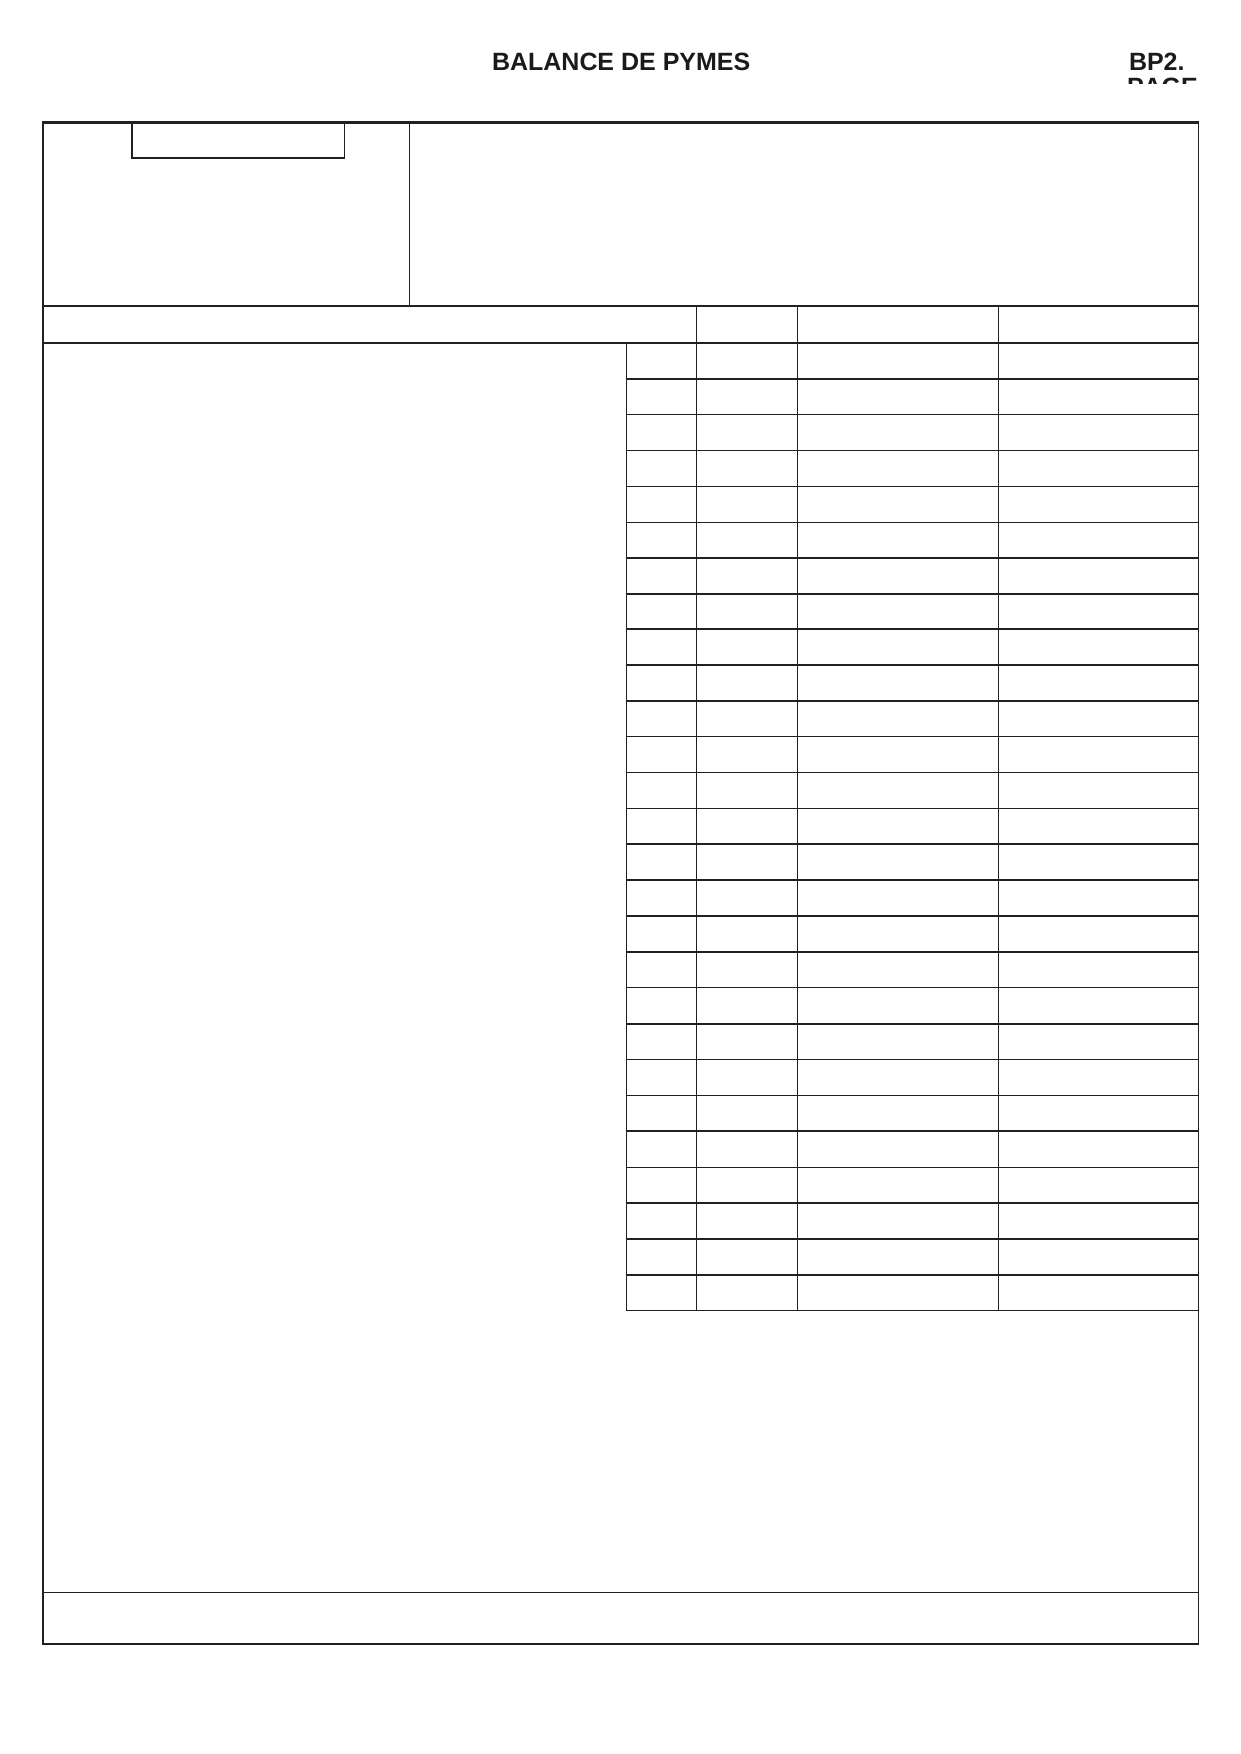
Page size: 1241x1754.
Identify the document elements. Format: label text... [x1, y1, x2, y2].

table_cell [697, 1132, 797, 1166]
table_cell 31600 [627, 1240, 696, 1274]
table_cell [697, 1096, 797, 1130]
table_cell 21600 [627, 737, 696, 772]
table_cell [697, 809, 797, 843]
table_header NIF: [44, 124, 131, 157]
table_cell 3.000,00 [798, 451, 998, 486]
table_cell 271.309,68 [798, 559, 998, 593]
table_cell [697, 1025, 797, 1059]
table_cell 21110 [627, 451, 696, 486]
table_cell [999, 487, 1198, 521]
table_cell [697, 737, 797, 772]
table_cell [697, 451, 797, 486]
table_cell 31220 [627, 1025, 696, 1059]
table_cell [798, 809, 998, 843]
table_cell -40.368,52 [999, 1096, 1198, 1130]
table_cell 21000 [627, 380, 696, 414]
table_cell [44, 1310, 1198, 1592]
table_cell 212.617,49 [999, 630, 1198, 664]
table_cell [697, 344, 797, 378]
table_cell 31200 [627, 988, 696, 1023]
table_cell -10.943,77 [798, 917, 998, 951]
table_cell [798, 953, 998, 987]
table_cell 21300 [627, 559, 696, 593]
table_cell [697, 917, 797, 951]
table_cell [697, 845, 797, 879]
table_cell [697, 881, 797, 915]
table_cell NOTAS DE LA MEMORIA [697, 307, 797, 342]
table_cell [697, 1276, 797, 1310]
table_header [345, 124, 409, 157]
table_cell [999, 1240, 1198, 1274]
table_cell 22000 [627, 845, 696, 879]
table_cell 31700 [627, 1276, 696, 1310]
table_cell [697, 702, 797, 736]
table_cell [697, 630, 797, 664]
table_cell [999, 953, 1198, 987]
table_cell 21350 [627, 595, 696, 628]
table_cell 21120 [627, 487, 696, 521]
table_cell [697, 523, 797, 557]
table_cell PATRIMONIO NETO . . . . . . . . . . . . . . . . . . . . . . . . . . . . . . . . . . . . . . A-1) Fondos propios . . . . . . . . . . . . . . . . . . . . . . . . . . . . . . . . . . . . . . . . . Capital . . . . . . . . . . . . . . . . . . . . . . . . . . . . . . . . . . . . . . . . . . . . . . . . . Capital escriturado . . . . . . . . . . . . . . . . . . . . . . . . . . . . . . . . . . . . . . . . (Capital no exigido). . . . . . . . . . . . . . . . . . . . . . . . . . . . . . . . . . . . . . . . Prima de emisió. n. . . . . . . . . . . . . . . . . . . . . . . . . . . . . . . . . . . . . . . Reservas . . . . . . . . . . . . . . . . . . . . . . . . . . . . . . . . . . . . . . . . . . . . . . . Reserva de capitalización. . . . . . . . . . . . . . . . . . . . . . . . . . . . . . . . . . . Otras reservas . . . . . . . . . . . . . . . . . . . . . . . . . . . . . . . . . . . . . . . . . . . (Acciones y participaciones en patrimonio propias. ). . . . . . . . . . Resultados de ejercicios anteriores . . . . . . . . . . . . . . . . . . . . . . . . . Otras aportaciones de socio.s. . . . . . . . . . . . . . . . . . . . . . . . . . . . . Resultado del ejercicio. . . . . . . . . . . . . . . . . . . . . . . . . . . . . . . . . . . (Dividendo a cuenta). . . . . . . . . . . . . . . . . . . . . . . . . . . . . . . . . . . . . A-2) Ajustes en patrimonio neto. . . . . . . . . . . . . . . . . . . . . . . . . . . . . . . . A-3) Subvenciones, donaciones y legados recibidos. . . . . . . . . . . . . . . PASIVO NO CORRIENT.E. . . . . . . . . . . . . . . . . . . . . . . . . . . . . . . . . Provisiones a largo pla.z.o. . . . . . . . . . . . . . . . . . . . . . . . . . . . . . . Deudas a largo plaz. o. . . . . . . . . . . . . . . . . . . . . . . . . . . . . . . . . . . . Deudas con entidades de crédito . . . . . . . . . . . . . . . . . . . . . . . . . . . . . Acreedores por arrendamiento financiero . . . . . . . . . . . . . . . . . . . . . . Otras deudas a largo plazo . . . . . . . . . . . . . . . . . . . . . . . . . . . . . . . . . Deudas con empresas del grupo y asociadas a largo plaz.o. . . . Pasivos por impuesto diferid.o. . . . . . . . . . . . . . . . . . . . . . . . . . . . Periodificaciones a largo pla.z.o. . . . . . . . . . . . . . . . . . . . . . . . . . . Acreedores comerciales no corriente.s. . . . . . . . . . . . . . . . . . . . . Deuda con características especiales a largo plazo . . . . . . . . . . . . [44, 344, 626, 1310]
table_cell [798, 737, 998, 772]
table_cell [999, 1132, 1198, 1166]
table_cell 274.309,68 [999, 380, 1198, 414]
table_cell 31000 [627, 917, 696, 951]
table_cell 20000 [627, 344, 696, 378]
table_cell 21700 [627, 773, 696, 807]
table_cell [999, 666, 1198, 700]
table_cell 31100 [627, 953, 696, 987]
table_cell [798, 666, 998, 700]
table_cell -10.943,77 [798, 988, 998, 1023]
table_cell [798, 487, 998, 521]
table_cell 31500 [627, 1204, 696, 1238]
table_cell 3.000,00 [999, 451, 1198, 486]
table_cell 41.586,16 [798, 773, 998, 807]
table_cell [798, 1204, 998, 1238]
table_cell 3.000,00 [798, 415, 998, 449]
table_cell -35.503,28 [999, 988, 1198, 1023]
table_cell -40.368,52 [798, 1096, 998, 1130]
table_cell 232,19 [999, 595, 1198, 628]
table_cell 31290 [627, 1096, 696, 1130]
table_cell -35.503,28 [999, 917, 1198, 951]
table_cell [999, 702, 1198, 736]
table_cell [798, 1240, 998, 1274]
table_cell [798, 523, 998, 557]
table_cell [697, 559, 797, 593]
table_cell 31400 [627, 1168, 696, 1202]
table_cell 3.000,00 [999, 415, 1198, 449]
table_cell [697, 415, 797, 449]
table_cell [798, 845, 998, 879]
table_cell [697, 1060, 797, 1094]
table_cell [697, 487, 797, 521]
table_cell 315.895,84 [798, 380, 998, 414]
table_cell [697, 595, 797, 628]
table_cell DENOMINACIÓN SOCIAL: DECO MANUEL CANARIAS, S.L.U. [44, 157, 409, 305]
table_cell 23000 [627, 881, 696, 915]
table_cell 21200 [627, 523, 696, 557]
table_cell 232,19 [798, 595, 998, 628]
table_cell Ejercicio al que van referidas las cuentas anuales. Ejercicio anterior. [44, 1593, 1198, 1643]
table_header Espacio destinado para las firmas de los administradores [410, 124, 1198, 305]
table_cell [697, 953, 797, 987]
table_cell PATRIMONIO NETO Y PASIVO [44, 307, 696, 342]
table_cell [697, 988, 797, 1023]
table_cell [798, 1168, 998, 1202]
table_cell 7.965,30 [798, 881, 998, 915]
table_cell [697, 380, 797, 414]
table_header B76278902 [133, 124, 344, 157]
table_cell 21800 [627, 809, 696, 843]
table_cell EJERCICIO 2024 (1) [798, 307, 998, 342]
table_cell [999, 1276, 1198, 1310]
table_cell [999, 523, 1198, 557]
table_cell 21360 [627, 630, 696, 664]
table_cell 7.965,30 [999, 881, 1198, 915]
table_cell 58.460,00 [999, 773, 1198, 807]
table_cell -1.574,74 [999, 1025, 1198, 1059]
table_cell [697, 1204, 797, 1238]
table_cell [999, 809, 1198, 843]
table_cell EJERCICIO 2023 (2) [999, 307, 1198, 342]
table_cell [697, 773, 797, 807]
table_cell 323.861,14 [798, 344, 998, 378]
table_cell 282.274,98 [999, 344, 1198, 378]
table_cell [697, 1240, 797, 1274]
table_cell [999, 1168, 1198, 1202]
table_cell 21100 [627, 415, 696, 449]
table_cell 6.439,98 [999, 1060, 1198, 1094]
table_cell 21400 [627, 666, 696, 700]
table_cell 271.077,49 [798, 630, 998, 664]
table_cell [999, 1204, 1198, 1238]
table_cell 31230 [627, 1060, 696, 1094]
table_cell [798, 1132, 998, 1166]
table_cell 26.175,77 [798, 1025, 998, 1059]
table_cell [798, 1276, 998, 1310]
table_cell [697, 666, 797, 700]
table_cell 31300 [627, 1132, 696, 1166]
table_cell 3.248,98 [798, 1060, 998, 1094]
table_cell 21500 [627, 702, 696, 736]
table_cell [697, 1168, 797, 1202]
table_cell [999, 845, 1198, 879]
table_cell [999, 737, 1198, 772]
table_cell [798, 702, 998, 736]
table_cell 212.849,68 [999, 559, 1198, 593]
